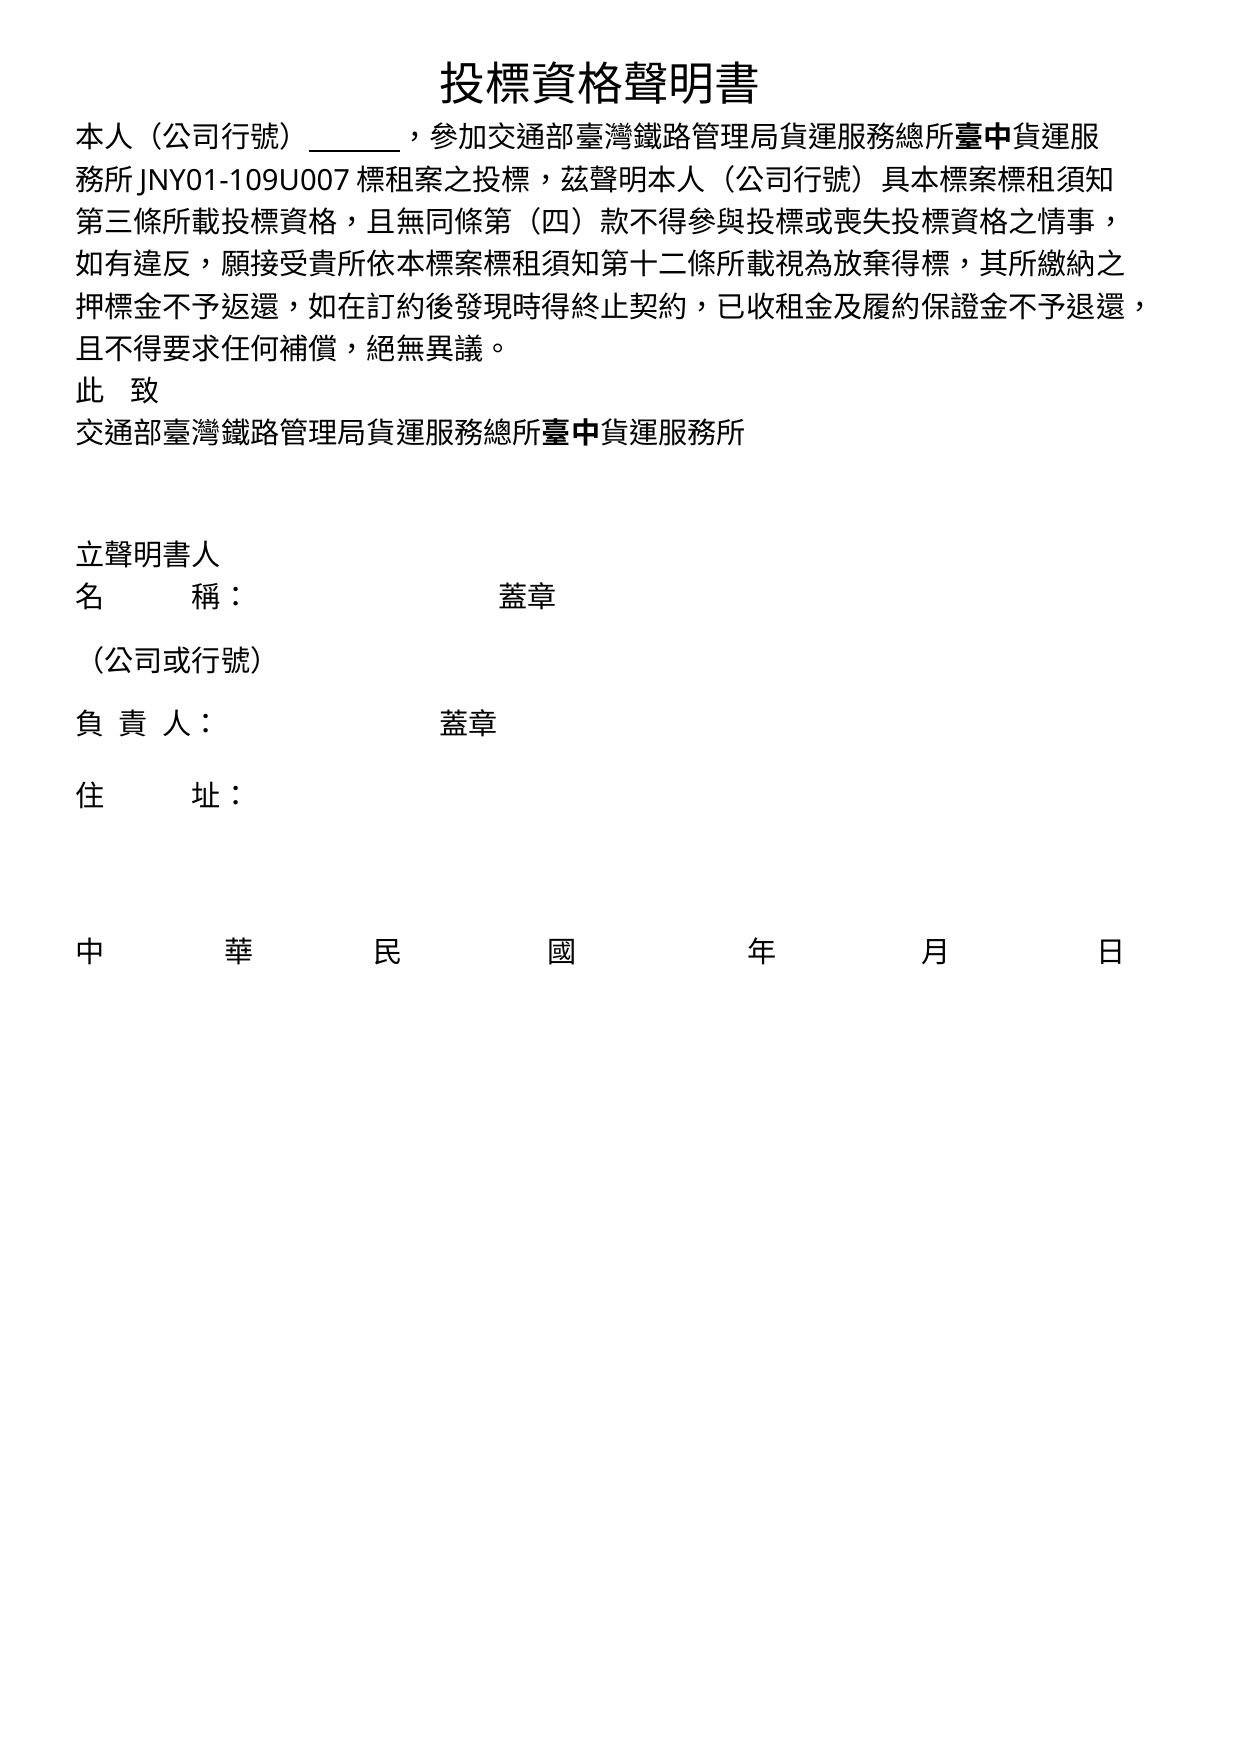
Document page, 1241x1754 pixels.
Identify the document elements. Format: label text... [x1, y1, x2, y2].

text 投標資格聲明書 [75, 47, 1125, 114]
text （公司或行號） [75, 637, 1125, 680]
text 此 致 [75, 368, 1125, 410]
text 中 華 民 國 年 月 日 [75, 921, 1125, 973]
text 交通部臺灣鐵路管理局貨運服務總所臺中貨運服務所 [75, 410, 1125, 452]
text 立聲明書人 [75, 532, 1125, 574]
text 本人（公司行號） ，參加交通部臺灣鐵路管理局貨運服務總所臺中貨運服務所JNY01-109U007標租案之投標，茲聲明本人（公司行號）具本標案標租須知第三條所載投標資格，且無同條第（四）款不得參與投標或喪失投標資格之情事，如有違反，願接受貴所依本標案標租須知第十二條所載視為放棄得標，其所繳納之押標金不予返還，如在訂約後發現時得終止契約，已收租金及履約保證金不予退還，且不得要求任何補償，絕無異議。 [75, 114, 1125, 368]
text 負 責 人： 蓋章 [75, 701, 1125, 743]
text 名 稱： 蓋章 [75, 574, 1125, 616]
text 住 址： [75, 764, 1125, 816]
